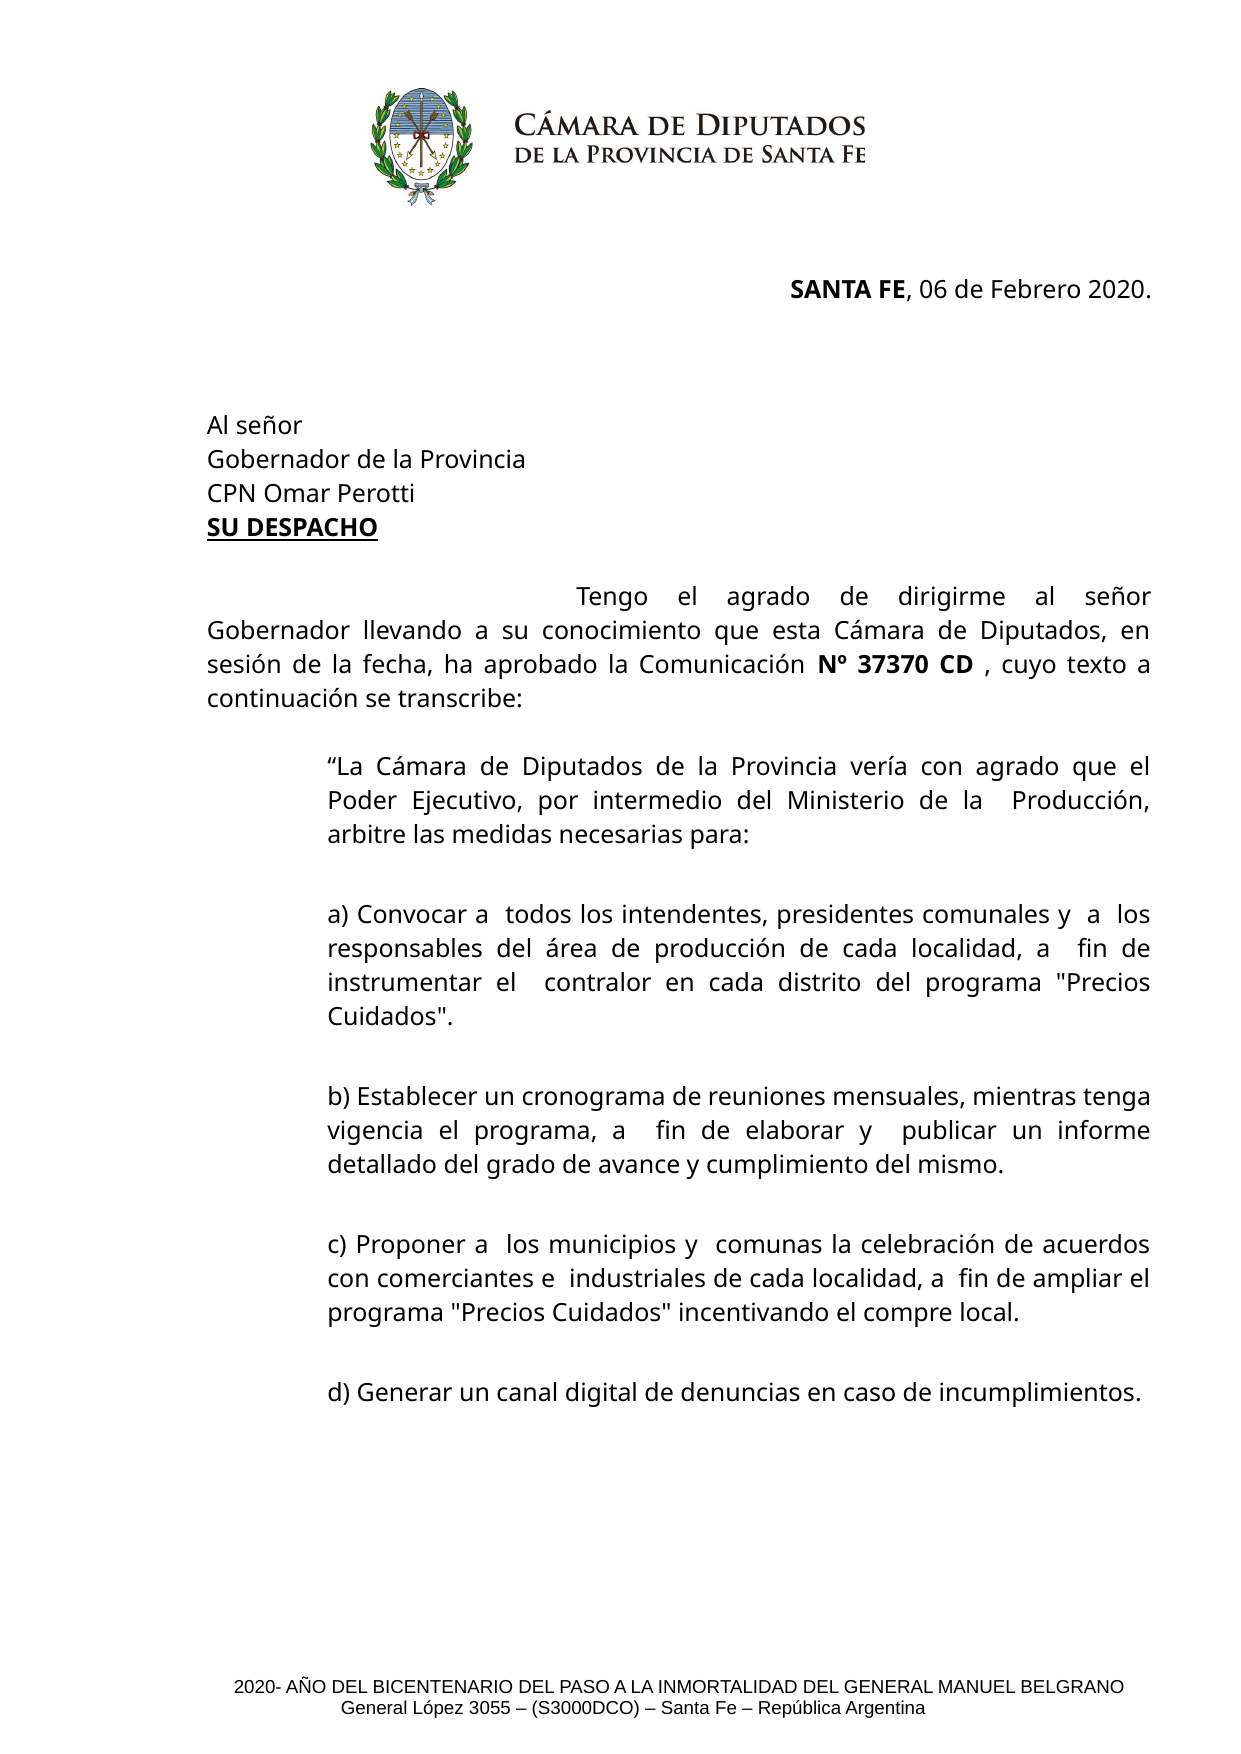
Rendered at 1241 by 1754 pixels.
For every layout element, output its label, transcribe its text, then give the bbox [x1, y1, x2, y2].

text c) Proponer a los municipios y comunas la celebración de acuerdos con comerciantes e industriales de cada localidad, a fin de ampliar el programa "Precios Cuidados" incentivando el compre local. [327, 1227, 1152, 1329]
text Tengo el agrado de dirigirme al señor Gobernador llevando a su conocimiento que esta Cámara de Diputados, en sesión de la fecha, ha aprobado la Comunicación Nº 37370 CD , cuyo texto a continuación se transcribe: [207, 578, 1152, 714]
text SU DESPACHO [207, 510, 1152, 544]
text b) Establecer un cronograma de reuniones mensuales, mientras tenga vigencia el programa, a fin de elaborar y publicar un informe detallado del grado de avance y cumplimiento del mismo. [327, 1079, 1152, 1181]
text “La Cámara de Diputados de la Provincia vería con agrado que el Poder Ejecutivo, por intermedio del Ministerio de la Producción, arbitre las medidas necesarias para: [327, 748, 1152, 851]
picture [370, 88, 866, 210]
text d) Generar un canal digital de denuncias en caso de incumplimientos. [327, 1375, 1152, 1409]
text SANTA FE, 06 de Febrero 2020. [207, 272, 1152, 306]
text Al señor [207, 408, 1152, 442]
text CPN Omar Perotti [207, 476, 1152, 510]
text Gobernador de la Provincia [207, 442, 1152, 476]
text a) Convocar a todos los intendentes, presidentes comunales y a los responsables del área de producción de cada localidad, a fin de instrumentar el contralor en cada distrito del programa "Precios Cuidados". [327, 897, 1152, 1033]
